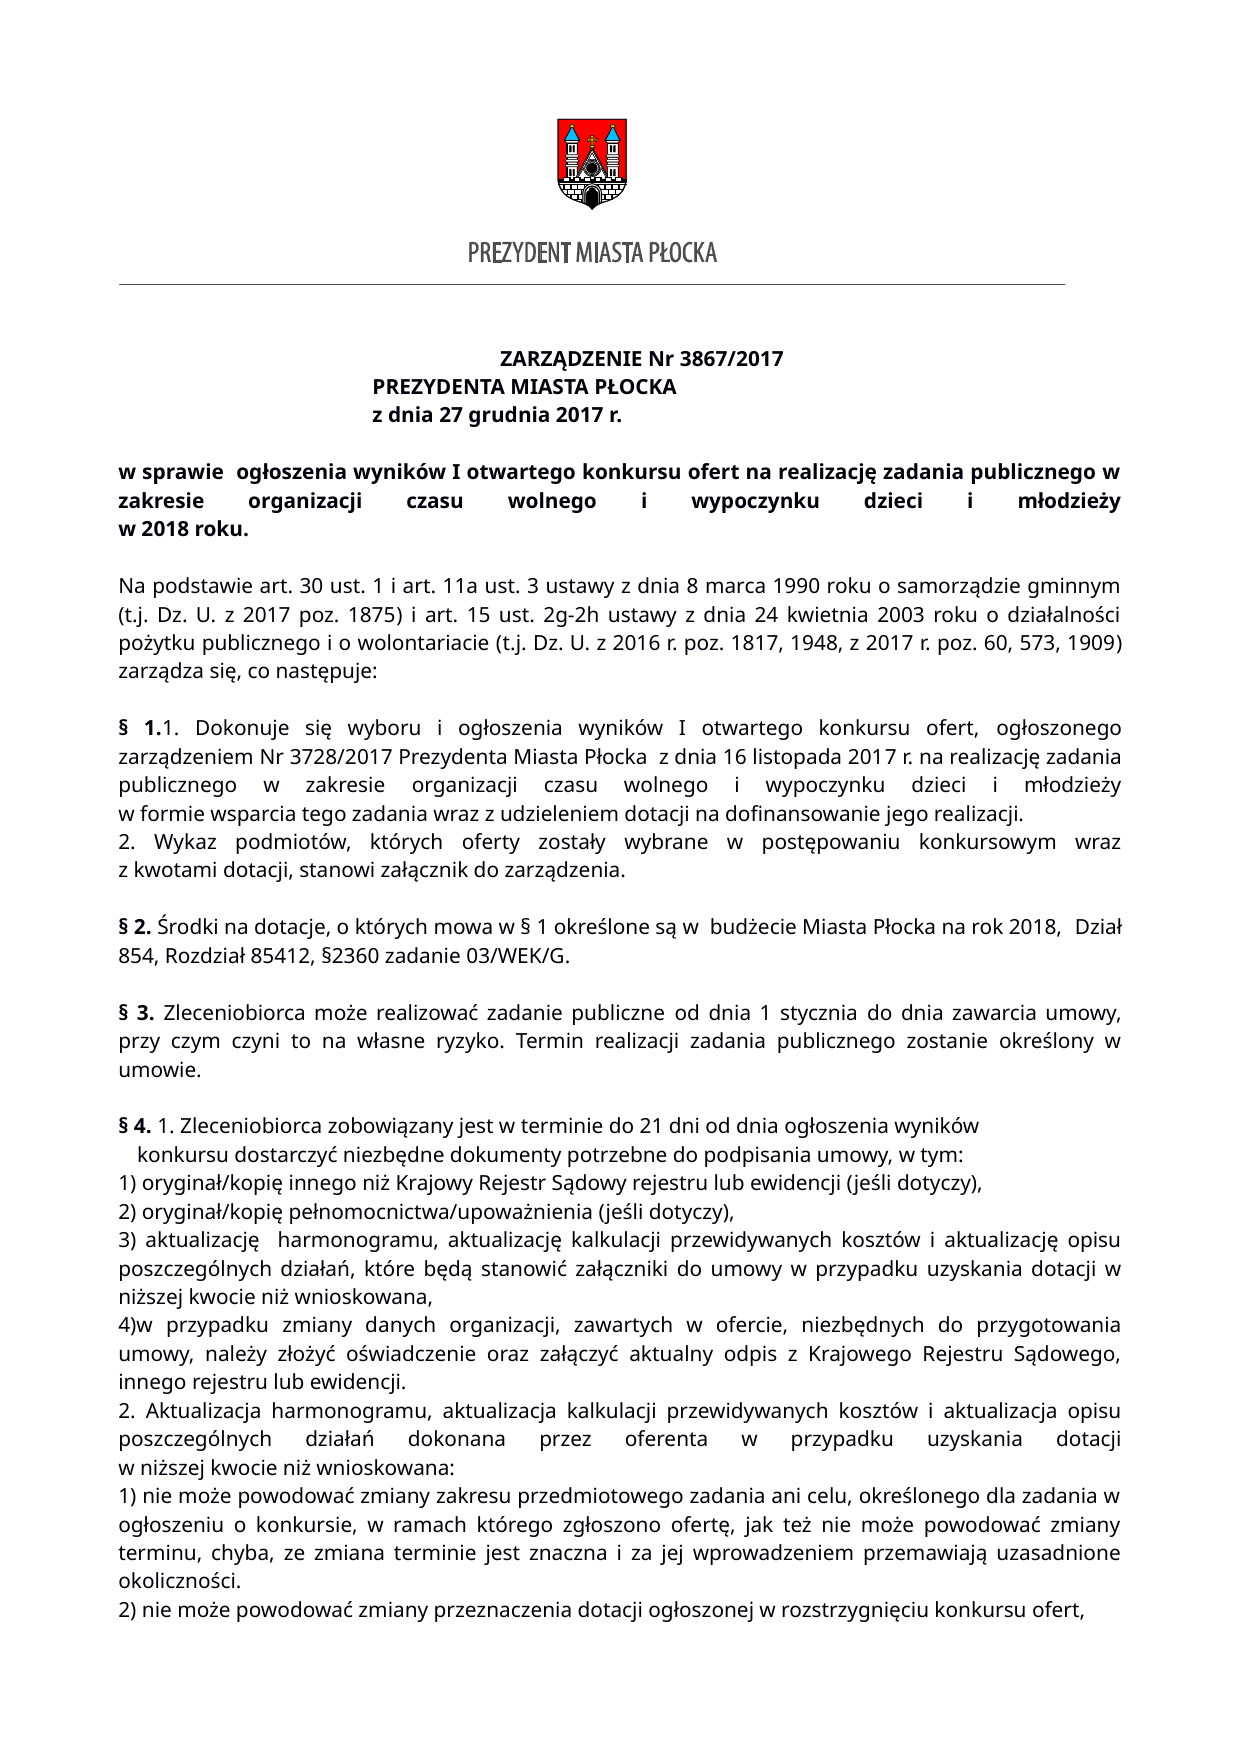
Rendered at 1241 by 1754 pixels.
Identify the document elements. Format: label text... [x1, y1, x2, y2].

text 2) oryginał/kopię pełnomocnictwa/upoważnienia (jeśli dotyczy), [118, 1197, 1122, 1225]
text § 3. Zleceniobiorca może realizować zadanie publiczne od dnia 1 stycznia do dnia zawarcia umowy, przy czym czyni to na własne ryzyko. Termin realizacji zadania publicznego zostanie określony w umowie. [118, 998, 1122, 1083]
text § 2. Środki na dotacje, o których mowa w § 1 określone są w budżecie Miasta Płocka na rok 2018, Dział 854, Rozdział 85412, §2360 zadanie 03/WEK/G. [118, 912, 1122, 969]
text § 4. 1. Zleceniobiorca zobowiązany jest w terminie do 21 dni od dnia ogłoszenia wyników [118, 1112, 1122, 1140]
text 2. Aktualizacja harmonogramu, aktualizacja kalkulacji przewidywanych kosztów i aktualizacja opisu poszczególnych działań dokonana przez oferenta w przypadku uzyskania dotacji w niższej kwocie niż wnioskowana: [118, 1396, 1122, 1481]
text 2) nie może powodować zmiany przeznaczenia dotacji ogłoszonej w rozstrzygnięciu konkursu ofert, [118, 1595, 1122, 1623]
text § 1.1. Dokonuje się wyboru i ogłoszenia wyników I otwartego konkursu ofert, ogłoszonego zarządzeniem Nr 3728/2017 Prezydenta Miasta Płocka z dnia 16 listopada 2017 r. na realizację zadania publicznego w zakresie organizacji czasu wolnego i wypoczynku dzieci i młodzieży w formie wsparcia tego zadania wraz z udzieleniem dotacji na dofinansowanie jego realizacji. [118, 713, 1122, 827]
text 4)w przypadku zmiany danych organizacji, zawartych w ofercie, niezbędnych do przygotowania umowy, należy złożyć oświadczenie oraz załączyć aktualny odpis z Krajowego Rejestru Sądowego, innego rejestru lub ewidencji. [118, 1311, 1122, 1396]
text konkursu dostarczyć niezbędne dokumenty potrzebne do podpisania umowy, w tym: [137, 1140, 1122, 1168]
text 1) oryginał/kopię innego niż Krajowy Rejestr Sądowy rejestru lub ewidencji (jeśli dotyczy), [118, 1168, 1122, 1197]
text 2. Wykaz podmiotów, których oferty zostały wybrane w postępowaniu konkursowym wraz z kwotami dotacji, stanowi załącznik do zarządzenia. [118, 827, 1122, 884]
text 1) nie może powodować zmiany zakresu przedmiotowego zadania ani celu, określonego dla zadania w ogłoszeniu o konkursie, w ramach którego zgłoszono ofertę, jak też nie może powodować zmiany terminu, chyba, ze zmiana terminie jest znaczna i za jej wprowadzeniem przemawiają uzasadnione okoliczności. [118, 1481, 1122, 1595]
text w sprawie ogłoszenia wyników I otwartego konkursu ofert na realizację zadania publicznego w zakresie organizacji czasu wolnego i wypoczynku dzieci i młodzieży w 2018 roku. [118, 457, 1122, 543]
text PREZYDENTA MIASTA PŁOCKA [156, 372, 1122, 401]
text 3) aktualizację harmonogramu, aktualizację kalkulacji przewidywanych kosztów i aktualizację opisu poszczególnych działań, które będą stanowić załączniki do umowy w przypadku uzyskania dotacji w niższej kwocie niż wnioskowana, [118, 1225, 1122, 1311]
text z dnia 27 grudnia 2017 r. [156, 401, 1122, 429]
text ZARZĄDZENIE Nr 3867/2017 [118, 344, 1122, 372]
text Na podstawie art. 30 ust. 1 i art. 11a ust. 3 ustawy z dnia 8 marca 1990 roku o samorządzie gminnym (t.j. Dz. U. z 2017 poz. 1875) i art. 15 ust. 2g-2h ustawy z dnia 24 kwietnia 2003 roku o działalności pożytku publicznego i o wolontariacie (t.j. Dz. U. z 2016 r. poz. 1817, 1948, z 2017 r. poz. 60, 573, 1909) zarządza się, co następuje: [118, 571, 1122, 685]
